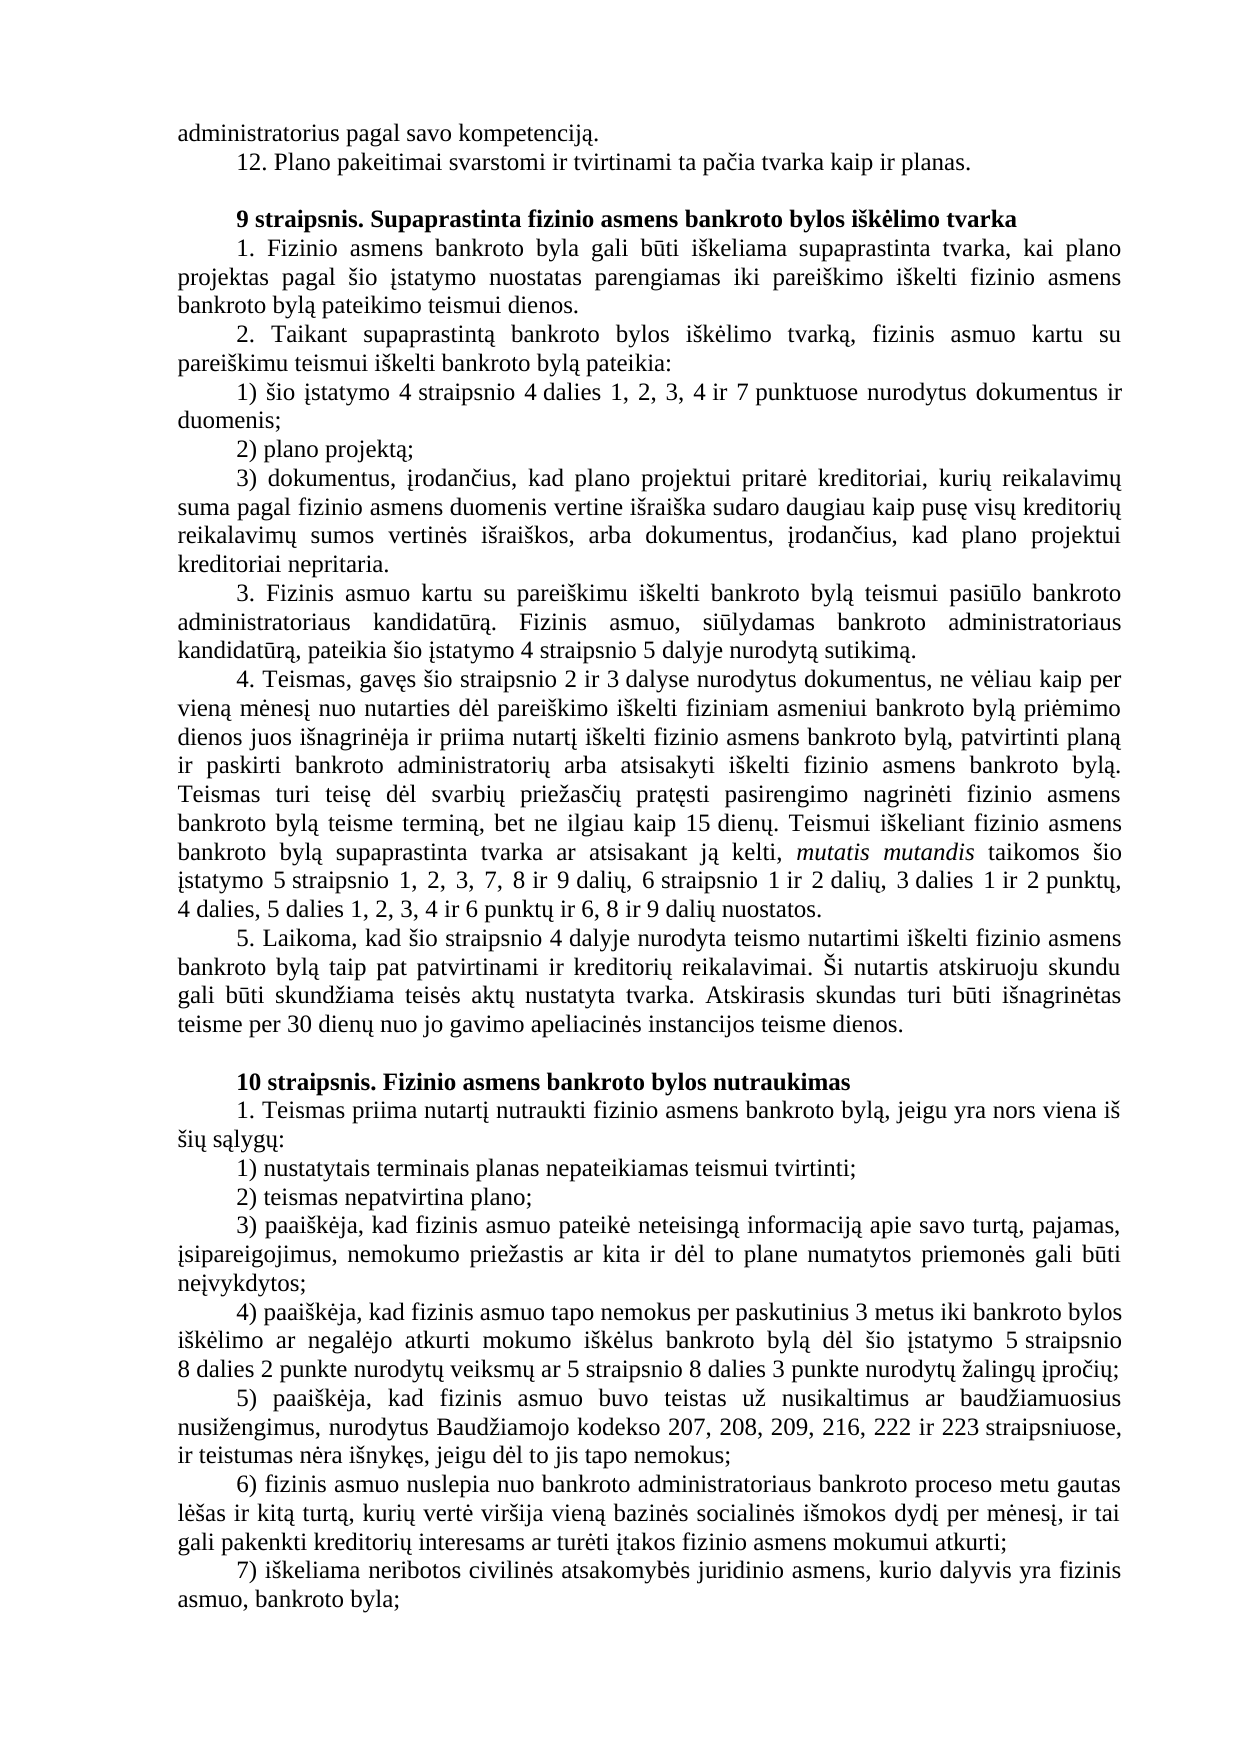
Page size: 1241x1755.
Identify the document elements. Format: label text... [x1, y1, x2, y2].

text 2) teismas nepatvirtina plano; [177, 1182, 1122, 1211]
text 3. Fizinis asmuo kartu su pareiškimu iškelti bankroto bylą teismui pasiūlo bankroto administratoriaus kandidatūrą. Fizinis asmuo, siūlydamas bankroto administratoriaus kandidatūrą, pateikia šio įstatymo 4 straipsnio 5 dalyje nurodytą sutikimą. [177, 578, 1122, 664]
text administratorius pagal savo kompetenciją. [177, 118, 1122, 147]
text 3) dokumentus, įrodančius, kad plano projektui pritarė kreditoriai, kurių reikalavimų suma pagal fizinio asmens duomenis vertine išraiška sudaro daugiau kaip pusę visų kreditorių reikalavimų sumos vertinės išraiškos, arba dokumentus, įrodančius, kad plano projektui kreditoriai nepritaria. [177, 463, 1122, 578]
text 5. Laikoma, kad šio straipsnio 4 dalyje nurodyta teismo nutartimi iškelti fizinio asmens bankroto bylą taip pat patvirtinami ir kreditorių reikalavimai. Ši nutartis atskiruoju skundu gali būti skundžiama teisės aktų nustatyta tvarka. Atskirasis skundas turi būti išnagrinėtas teisme per 30 dienų nuo jo gavimo apeliacinės instancijos teisme dienos. [177, 923, 1122, 1038]
text 10 straipsnis. Fizinio asmens bankroto bylos nutraukimas [177, 1067, 1122, 1096]
text 4. Teismas, gavęs šio straipsnio 2 ir 3 dalyse nurodytus dokumentus, ne vėliau kaip per vieną mėnesį nuo nutarties dėl pareiškimo iškelti fiziniam asmeniui bankroto bylą priėmimo dienos juos išnagrinėja ir priima nutartį iškelti fizinio asmens bankroto bylą, patvirtinti planą ir paskirti bankroto administratorių arba atsisakyti iškelti fizinio asmens bankroto bylą. Teismas turi teisę dėl svarbių priežasčių pratęsti pasirengimo nagrinėti fizinio asmens bankroto bylą teisme terminą, bet ne ilgiau kaip 15 dienų. Teismui iškeliant fizinio asmens bankroto bylą supaprastinta tvarka ar atsisakant ją kelti, mutatis mutandis taikomos šio įstatymo 5 straipsnio 1, 2, 3, 7, 8 ir 9 dalių, 6 straipsnio 1 ir 2 dalių, 3 dalies 1 ir 2 punktų, 4 dalies, 5 dalies 1, 2, 3, 4 ir 6 punktų ir 6, 8 ir 9 dalių nuostatos. [177, 664, 1122, 923]
text 3) paaiškėja, kad fizinis asmuo pateikė neteisingą informaciją apie savo turtą, pajamas, įsipareigojimus, nemokumo priežastis ar kita ir dėl to plane numatytos priemonės gali būti neįvykdytos; [177, 1211, 1122, 1297]
text 6) fizinis asmuo nuslepia nuo bankroto administratoriaus bankroto proceso metu gautas lėšas ir kitą turtą, kurių vertė viršija vieną bazinės socialinės išmokos dydį per mėnesį, ir tai gali pakenkti kreditorių interesams ar turėti įtakos fizinio asmens mokumui atkurti; [177, 1469, 1122, 1556]
text 2) plano projektą; [177, 434, 1122, 463]
text 12. Plano pakeitimai svarstomi ir tvirtinami ta pačia tvarka kaip ir planas. [177, 147, 1122, 176]
text 1. Fizinio asmens bankroto byla gali būti iškeliama supaprastinta tvarka, kai plano projektas pagal šio įstatymo nuostatas parengiamas iki pareiškimo iškelti fizinio asmens bankroto bylą pateikimo teismui dienos. [177, 233, 1122, 319]
text 7) iškeliama neribotos civilinės atsakomybės juridinio asmens, kurio dalyvis yra fizinis asmuo, bankroto byla; [177, 1556, 1122, 1613]
text 1) nustatytais terminais planas nepateikiamas teismui tvirtinti; [177, 1153, 1122, 1182]
text 1) šio įstatymo 4 straipsnio 4 dalies 1, 2, 3, 4 ir 7 punktuose nurodytus dokumentus ir duomenis; [177, 377, 1122, 434]
text 9 straipsnis. Supaprastinta fizinio asmens bankroto bylos iškėlimo tvarka [177, 204, 1122, 233]
text 5) paaiškėja, kad fizinis asmuo buvo teistas už nusikaltimus ar baudžiamuosius nusižengimus, nurodytus Baudžiamojo kodekso 207, 208, 209, 216, 222 ir 223 straipsniuose, ir teistumas nėra išnykęs, jeigu dėl to jis tapo nemokus; [177, 1383, 1122, 1469]
text 2. Taikant supaprastintą bankroto bylos iškėlimo tvarką, fizinis asmuo kartu su pareiškimu teismui iškelti bankroto bylą pateikia: [177, 319, 1122, 377]
text 1. Teismas priima nutartį nutraukti fizinio asmens bankroto bylą, jeigu yra nors viena iš šių sąlygų: [177, 1096, 1122, 1153]
text 4) paaiškėja, kad fizinis asmuo tapo nemokus per paskutinius 3 metus iki bankroto bylos iškėlimo ar negalėjo atkurti mokumo iškėlus bankroto bylą dėl šio įstatymo 5 straipsnio 8 dalies 2 punkte nurodytų veiksmų ar 5 straipsnio 8 dalies 3 punkte nurodytų žalingų įpročių; [177, 1297, 1122, 1383]
